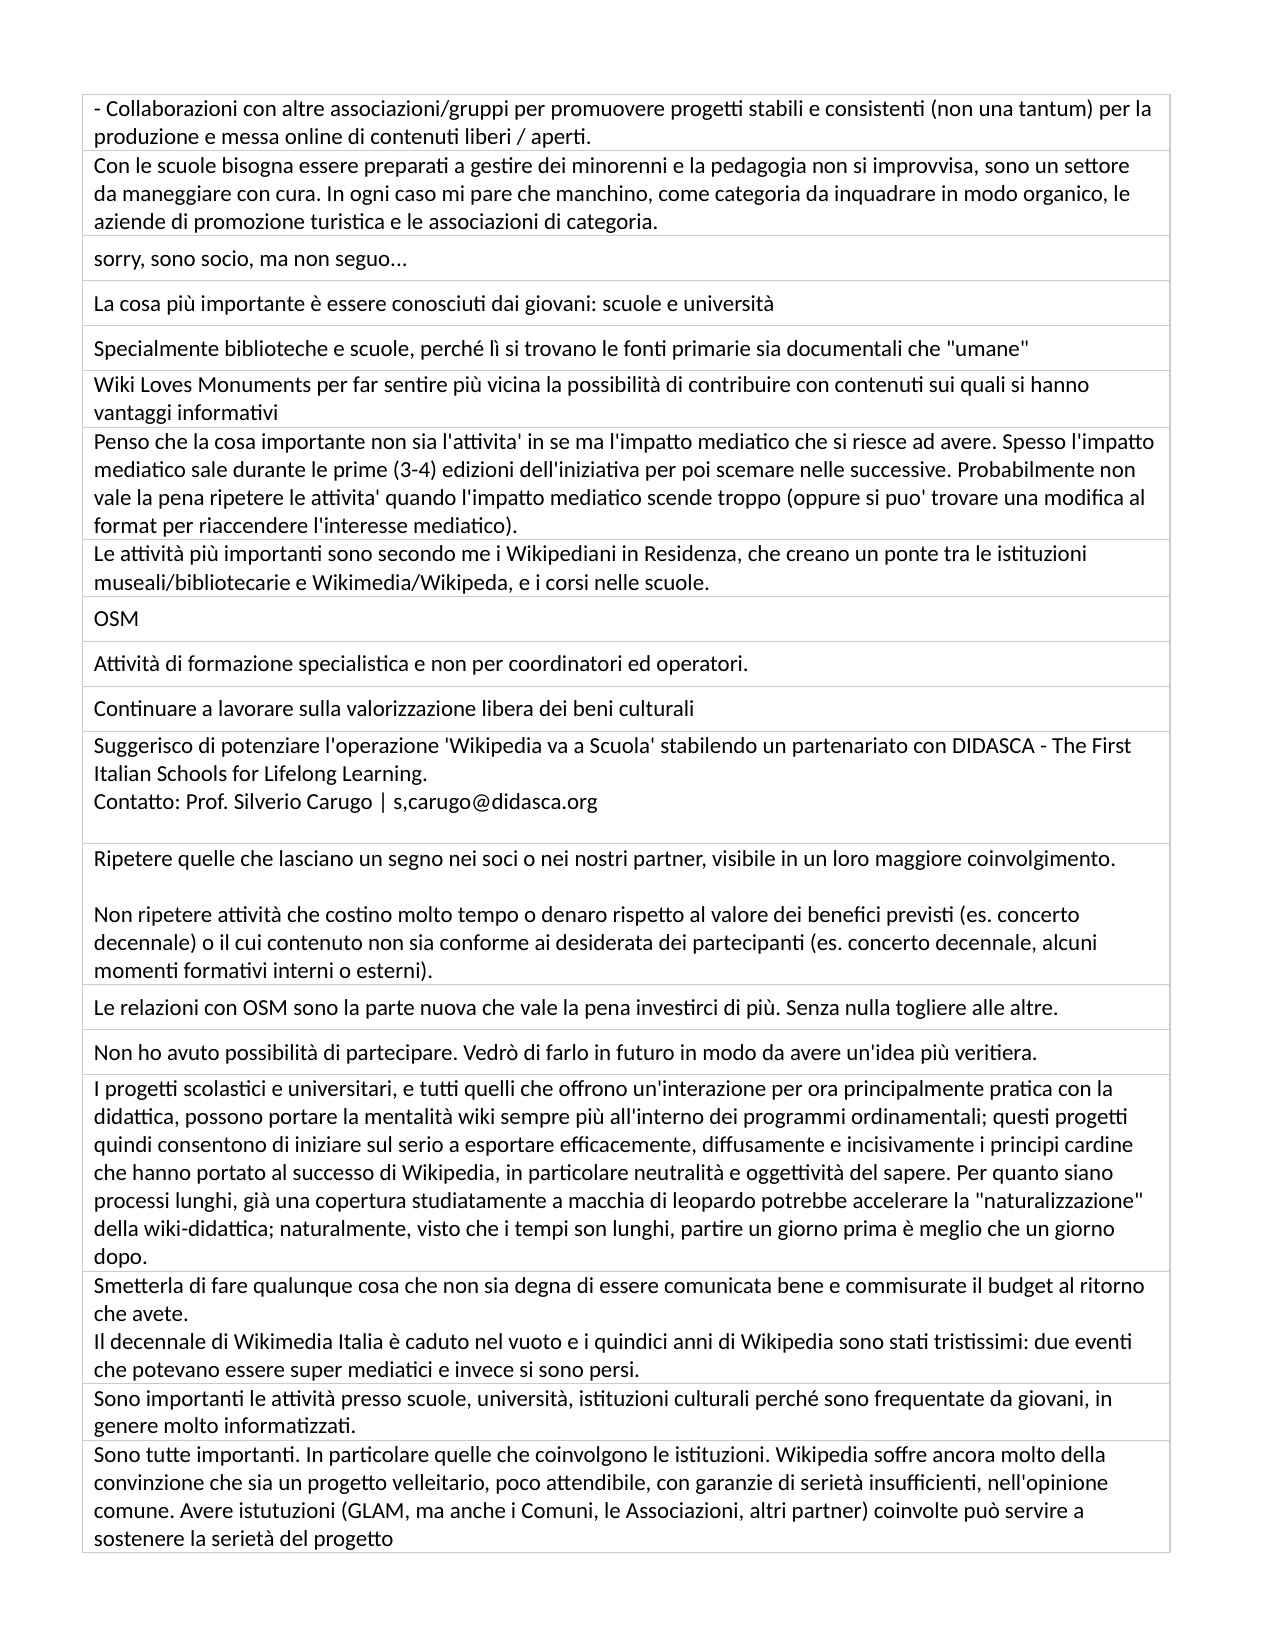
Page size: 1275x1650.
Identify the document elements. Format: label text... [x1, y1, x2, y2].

table_cell Attività di formazione specialistica e non per coordinatori ed operatori. [83, 642, 1169, 686]
table_cell Ripetere quelle che lasciano un segno nei soci o nei nostri partner, visibile in un loro maggiore coinvolgimento. Non ripetere attività che costino molto tempo o denaro rispetto al valore dei benefici previsti (es. concerto decennale) o il cui contenuto non sia conforme ai desiderata dei partecipanti (es. concerto decennale, alcuni momenti formativi interni o esterni). [83, 844, 1169, 984]
table_cell Sono tutte importanti. In particolare quelle che coinvolgono le istituzioni. Wikipedia soffre ancora molto della convinzione che sia un progetto velleitario, poco attendibile, con garanzie di serietà insufficienti, nell'opinione comune. Avere istutuzioni (GLAM, ma anche i Comuni, le Associazioni, altri partner) coinvolte può servire a sostenere la serietà del progetto [83, 1441, 1169, 1552]
table_cell Wiki Loves Monuments per far sentire più vicina la possibilità di contribuire con contenuti sui quali si hanno vantaggi informativi [83, 371, 1169, 426]
table_cell Con le scuole bisogna essere preparati a gestire dei minorenni e la pedagogia non si improvvisa, sono un settore da maneggiare con cura. In ogni caso mi pare che manchino, come categoria da inquadrare in modo organico, le aziende di promozione turistica e le associazioni di categoria. [83, 151, 1169, 235]
table_cell Specialmente biblioteche e scuole, perché lì si trovano le fonti primarie sia documentali che "umane" [83, 326, 1169, 370]
table_cell Non ho avuto possibilità di partecipare. Vedrò di farlo in futuro in modo da avere un'idea più veritiera. [83, 1030, 1169, 1074]
table_cell La cosa più importante è essere conosciuti dai giovani: scuole e università [83, 281, 1169, 325]
table_cell Le attività più importanti sono secondo me i Wikipediani in Residenza, che creano un ponte tra le istituzioni museali/bibliotecarie e Wikimedia/Wikipeda, e i corsi nelle scuole. [83, 540, 1169, 596]
table_cell - Collaborazioni con altre associazioni/gruppi per promuovere progetti stabili e consistenti (non una tantum) per la produzione e messa online di contenuti liberi / aperti. [83, 95, 1169, 150]
table_cell Sono importanti le attività presso scuole, università, istituzioni culturali perché sono frequentate da giovani, in genere molto informatizzati. [83, 1384, 1169, 1440]
table_cell OSM [83, 597, 1169, 641]
table_cell Continuare a lavorare sulla valorizzazione libera dei beni culturali [83, 687, 1169, 731]
table_cell Smetterla di fare qualunque cosa che non sia degna di essere comunicata bene e commisurate il budget al ritorno che avete. Il decennale di Wikimedia Italia è caduto nel vuoto e i quindici anni di Wikipedia sono stati tristissimi: due eventi che potevano essere super mediatici e invece si sono persi. [83, 1272, 1169, 1383]
table_cell sorry, sono socio, ma non seguo... [83, 236, 1169, 280]
table_cell I progetti scolastici e universitari, e tutti quelli che offrono un'interazione per ora principalmente pratica con la didattica, possono portare la mentalità wiki sempre più all'interno dei programmi ordinamentali; questi progetti quindi consentono di iniziare sul serio a esportare efficacemente, diffusamente e incisivamente i principi cardine che hanno portato al successo di Wikipedia, in particolare neutralità e oggettività del sapere. Per quanto siano processi lunghi, già una copertura studiatamente a macchia di leopardo potrebbe accelerare la "naturalizzazione" della wiki-didattica; naturalmente, visto che i tempi son lunghi, partire un giorno prima è meglio che un giorno dopo. [83, 1075, 1169, 1271]
table_cell Suggerisco di potenziare l'operazione 'Wikipedia va a Scuola' stabilendo un partenariato con DIDASCA - The First Italian Schools for Lifelong Learning. Contatto: Prof. Silverio Carugo | s,carugo@didasca.org [83, 732, 1169, 843]
table_cell Le relazioni con OSM sono la parte nuova che vale la pena investirci di più. Senza nulla togliere alle altre. [83, 985, 1169, 1029]
table_cell Penso che la cosa importante non sia l'attivita' in se ma l'impatto mediatico che si riesce ad avere. Spesso l'impatto mediatico sale durante le prime (3-4) edizioni dell'iniziativa per poi scemare nelle successive. Probabilmente non vale la pena ripetere le attivita' quando l'impatto mediatico scende troppo (oppure si puo' trovare una modifica al format per riaccendere l'interesse mediatico). [83, 428, 1169, 539]
